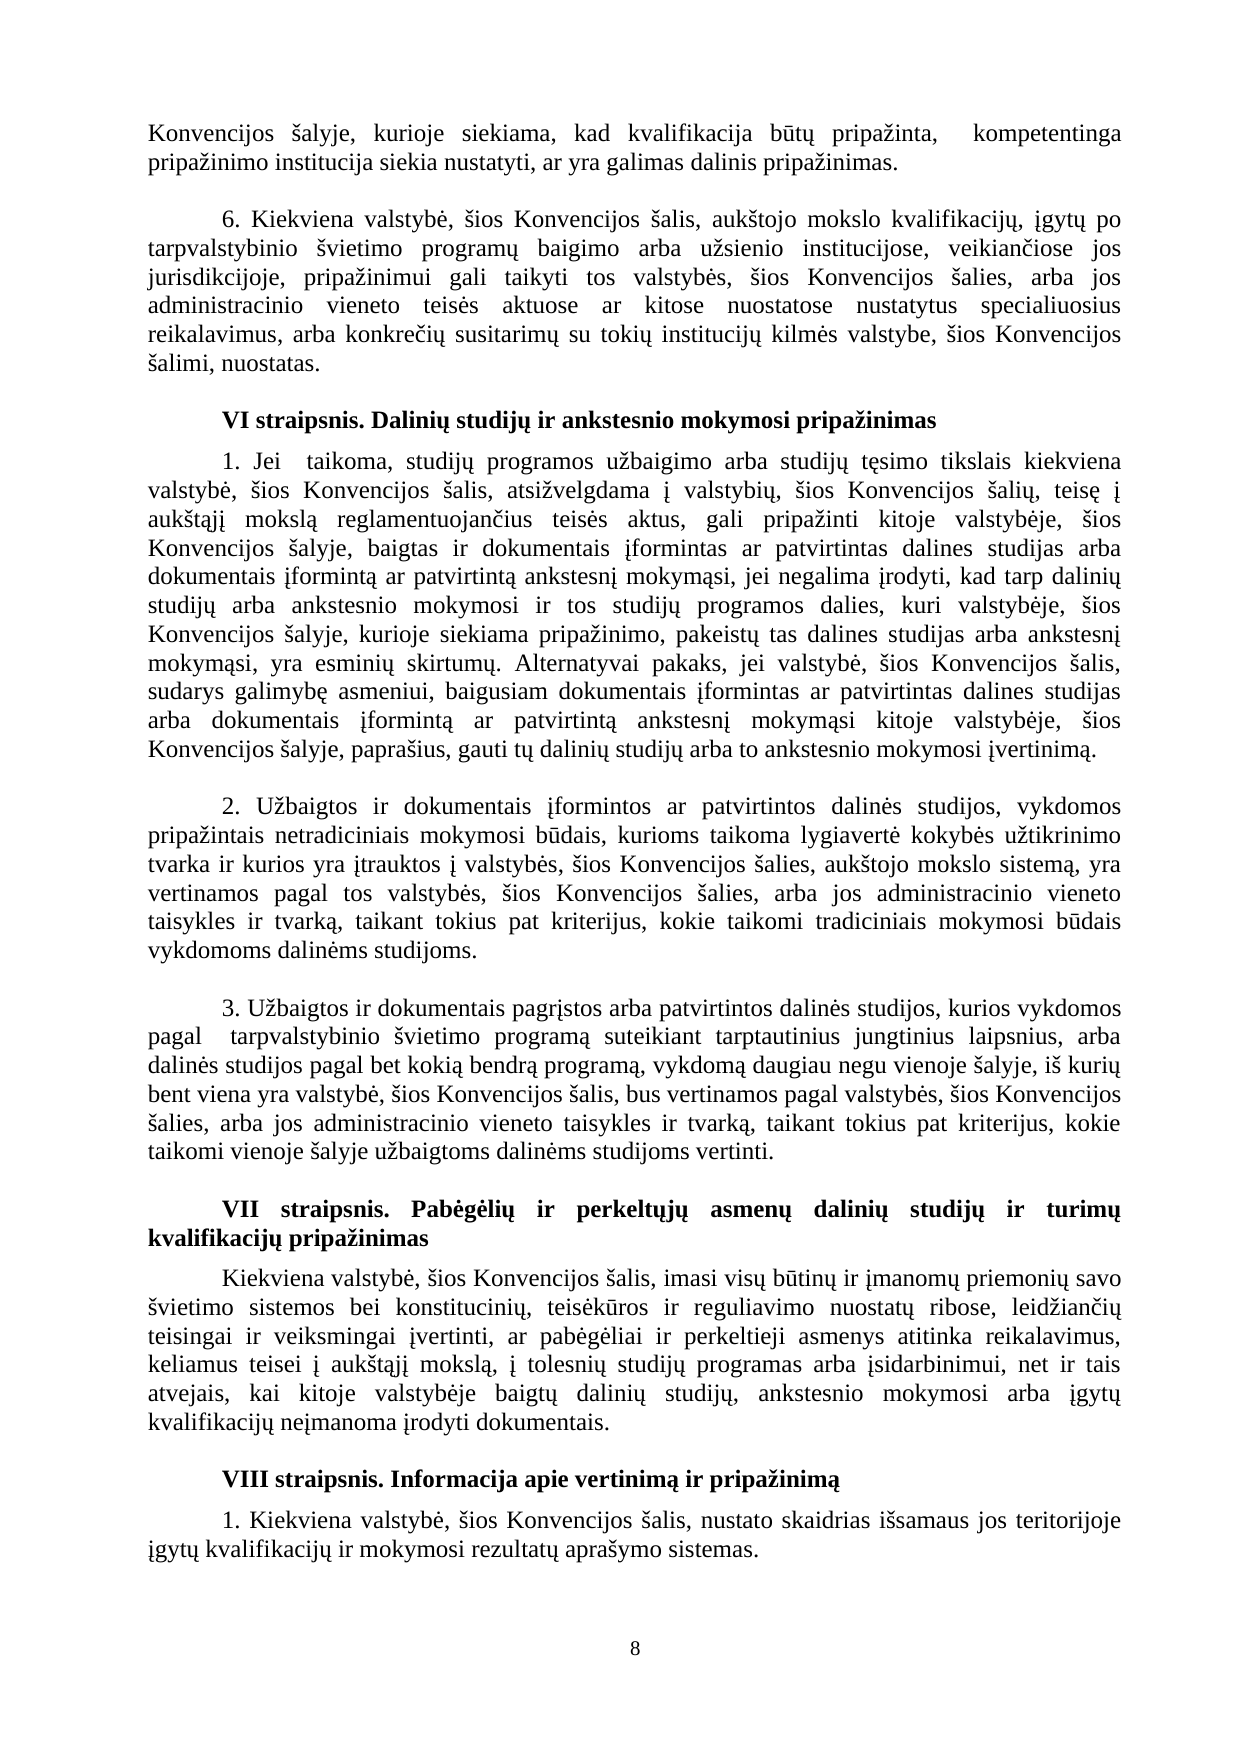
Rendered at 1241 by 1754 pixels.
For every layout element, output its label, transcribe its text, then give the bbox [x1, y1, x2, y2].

text 6. Kiekviena valstybė, šios Konvencijos šalis, aukštojo mokslo kvalifikacijų, įgytų po tarpvalstybinio švietimo programų baigimo arba užsienio institucijose, veikiančiose jos jurisdikcijoje, pripažinimui gali taikyti tos valstybės, šios Konvencijos šalies, arba jos administracinio vieneto teisės aktuose ar kitose nuostatose nustatytus specialiuosius reikalavimus, arba konkrečių susitarimų su tokių institucijų kilmės valstybe, šios Konvencijos šalimi, nuostatas. [148, 204, 1122, 377]
text VIII straipsnis. Informacija apie vertinimą ir pripažinimą [148, 1464, 1122, 1493]
text 3. Užbaigtos ir dokumentais pagrįstos arba patvirtintos dalinės studijos, kurios vykdomos pagal tarpvalstybinio švietimo programą suteikiant tarptautinius jungtinius laipsnius, arba dalinės studijos pagal bet kokią bendrą programą, vykdomą daugiau negu vienoje šalyje, iš kurių bent viena yra valstybė, šios Konvencijos šalis, bus vertinamos pagal valstybės, šios Konvencijos šalies, arba jos administracinio vieneto taisykles ir tvarką, taikant tokius pat kriterijus, kokie taikomi vienoje šalyje užbaigtoms dalinėms studijoms vertinti. [148, 993, 1122, 1165]
text VII straipsnis. Pabėgėlių ir perkeltųjų asmenų dalinių studijų ir turimų kvalifikacijų pripažinimas [148, 1194, 1122, 1251]
text 2. Užbaigtos ir dokumentais įformintos ar patvirtintos dalinės studijos, vykdomos pripažintais netradiciniais mokymosi būdais, kurioms taikoma lygiavertė kokybės užtikrinimo tvarka ir kurios yra įtrauktos į valstybės, šios Konvencijos šalies, aukštojo mokslo sistemą, yra vertinamos pagal tos valstybės, šios Konvencijos šalies, arba jos administracinio vieneto taisykles ir tvarką, taikant tokius pat kriterijus, kokie taikomi tradiciniais mokymosi būdais vykdomoms dalinėms studijoms. [148, 791, 1122, 964]
text VI straipsnis. Dalinių studijų ir ankstesnio mokymosi pripažinimas [148, 406, 1122, 434]
text Kiekviena valstybė, šios Konvencijos šalis, imasi visų būtinų ir įmanomų priemonių savo švietimo sistemos bei konstitucinių, teisėkūros ir reguliavimo nuostatų ribose, leidžiančių teisingai ir veiksmingai įvertinti, ar pabėgėliai ir perkeltieji asmenys atitinka reikalavimus, keliamus teisei į aukštąjį mokslą, į tolesnių studijų programas arba įsidarbinimui, net ir tais atvejais, kai kitoje valstybėje baigtų dalinių studijų, ankstesnio mokymosi arba įgytų kvalifikacijų neįmanoma įrodyti dokumentais. [148, 1263, 1122, 1436]
text 1. Jei taikoma, studijų programos užbaigimo arba studijų tęsimo tikslais kiekviena valstybė, šios Konvencijos šalis, atsižvelgdama į valstybių, šios Konvencijos šalių, teisę į aukštąjį mokslą reglamentuojančius teisės aktus, gali pripažinti kitoje valstybėje, šios Konvencijos šalyje, baigtas ir dokumentais įformintas ar patvirtintas dalines studijas arba dokumentais įformintą ar patvirtintą ankstesnį mokymąsi, jei negalima įrodyti, kad tarp dalinių studijų arba ankstesnio mokymosi ir tos studijų programos dalies, kuri valstybėje, šios Konvencijos šalyje, kurioje siekiama pripažinimo, pakeistų tas dalines studijas arba ankstesnį mokymąsi, yra esminių skirtumų. Alternatyvai pakaks, jei valstybė, šios Konvencijos šalis, sudarys galimybę asmeniui, baigusiam dokumentais įformintas ar patvirtintas dalines studijas arba dokumentais įformintą ar patvirtintą ankstesnį mokymąsi kitoje valstybėje, šios Konvencijos šalyje, paprašius, gauti tų dalinių studijų arba to ankstesnio mokymosi įvertinimą. [148, 446, 1122, 763]
text Konvencijos šalyje, kurioje siekiama, kad kvalifikacija būtų pripažinta, kompetentinga pripažinimo institucija siekia nustatyti, ar yra galimas dalinis pripažinimas. [148, 118, 1122, 176]
text 1. Kiekviena valstybė, šios Konvencijos šalis, nustato skaidrias išsamaus jos teritorijoje įgytų kvalifikacijų ir mokymosi rezultatų aprašymo sistemas. [148, 1505, 1122, 1563]
